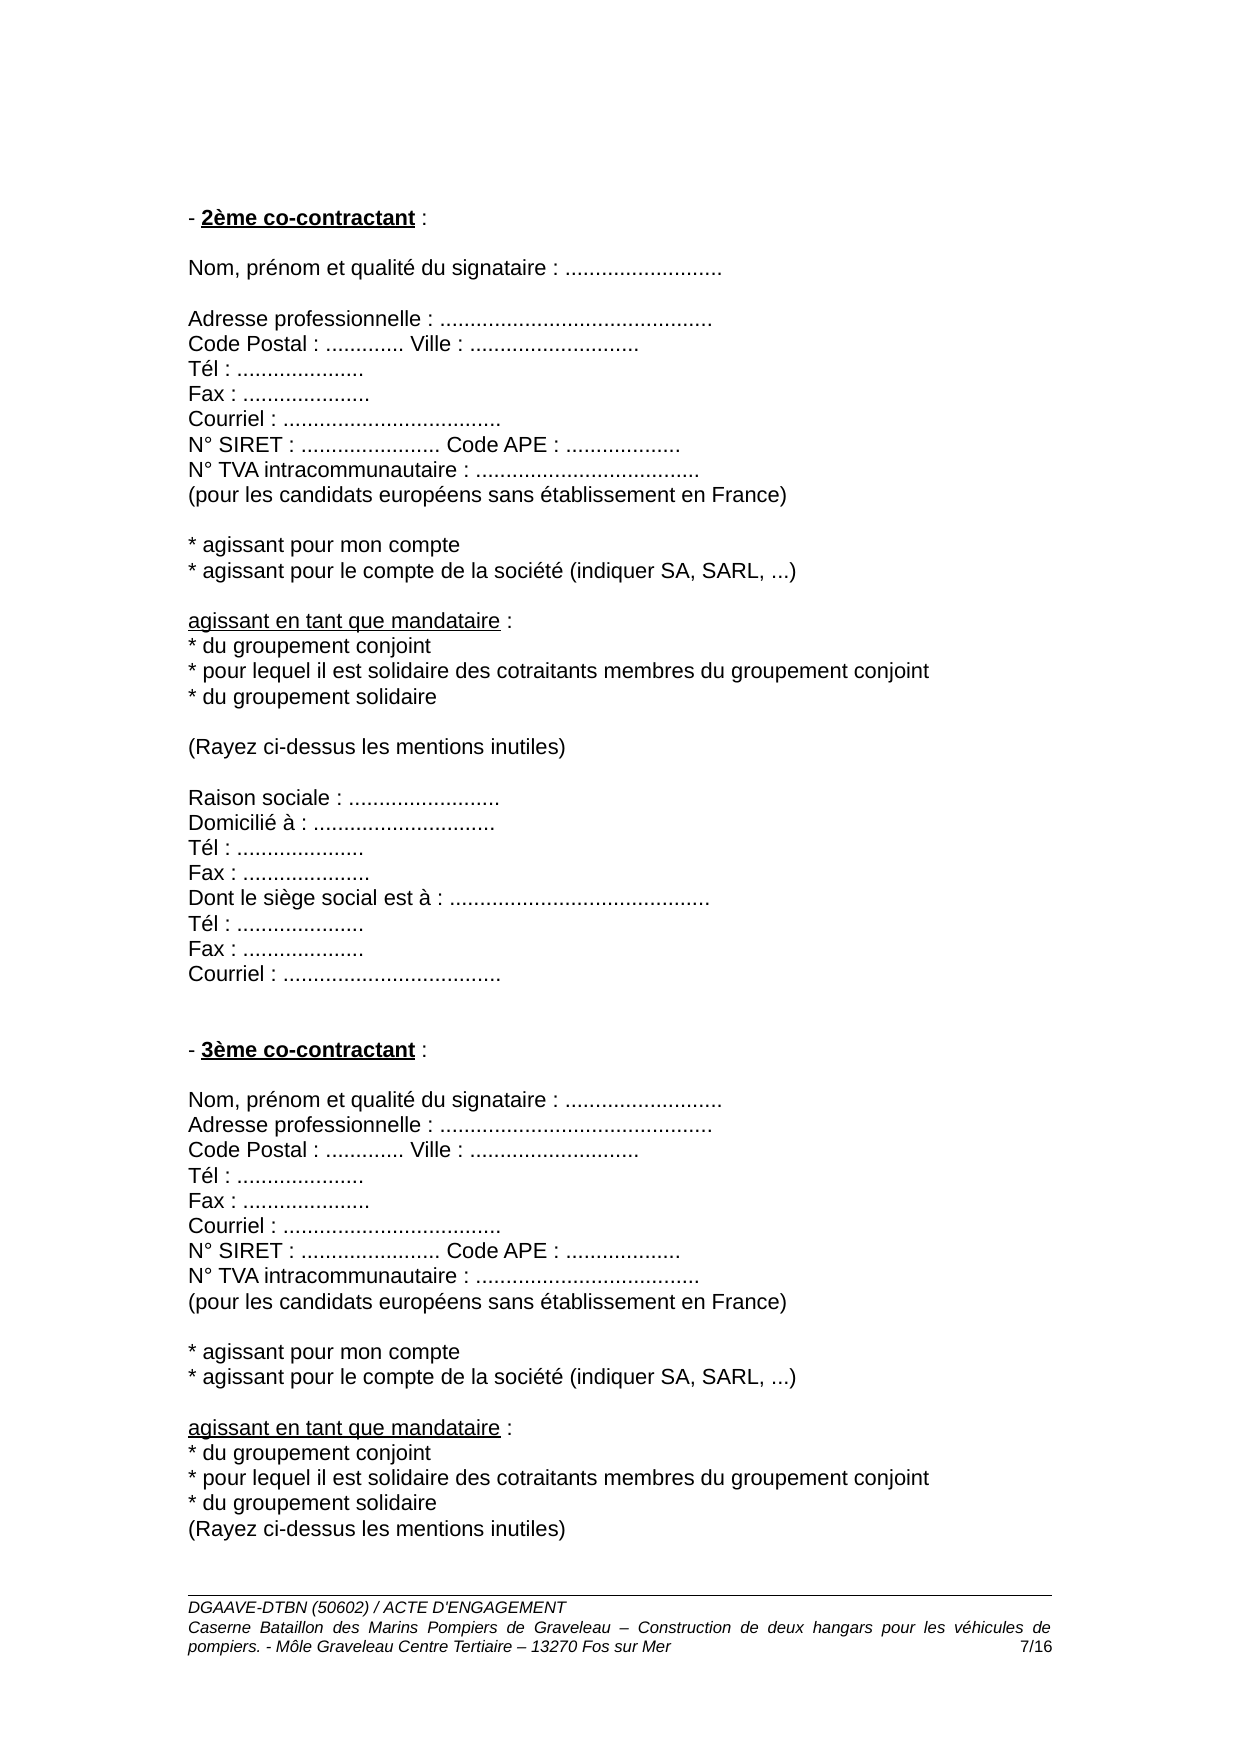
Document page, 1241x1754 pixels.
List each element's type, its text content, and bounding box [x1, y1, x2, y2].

text Fax : ..................... [188, 860, 1052, 885]
text * pour lequel il est solidaire des cotraitants membres du groupement conjoint [188, 658, 1052, 683]
text Code Postal : ............. Ville : ............................ [188, 1137, 1052, 1162]
text agissant en tant que mandataire : [188, 608, 1052, 633]
text Raison sociale : ......................... [188, 784, 1052, 809]
text Dont le siège social est à : ........................................... [188, 885, 1052, 910]
text Courriel : .................................... [188, 406, 1052, 431]
text - 3ème co-contractant : [188, 1036, 1052, 1062]
text * du groupement solidaire [188, 1490, 1052, 1515]
text agissant en tant que mandataire : [188, 1414, 1052, 1440]
text * agissant pour mon compte [188, 1339, 1052, 1364]
text Tél : ..................... [188, 1162, 1052, 1188]
text * agissant pour le compte de la société (indiquer SA, SARL, ...) [188, 557, 1052, 583]
text Tél : ..................... [188, 356, 1052, 381]
text Courriel : .................................... [188, 1213, 1052, 1238]
text * du groupement solidaire [188, 683, 1052, 709]
text N° TVA intracommunautaire : ..................................... [188, 457, 1052, 482]
text - 2ème co-contractant : [188, 204, 1052, 230]
text Fax : ..................... [188, 381, 1052, 406]
text Nom, prénom et qualité du signataire : .......................... [188, 1087, 1052, 1112]
text (pour les candidats européens sans établissement en France) [188, 1288, 1052, 1314]
text Courriel : .................................... [188, 961, 1052, 986]
text Nom, prénom et qualité du signataire : .......................... [188, 255, 1052, 280]
text N° TVA intracommunautaire : ..................................... [188, 1263, 1052, 1288]
text * pour lequel il est solidaire des cotraitants membres du groupement conjoint [188, 1465, 1052, 1490]
text Adresse professionnelle : ............................................. [188, 1112, 1052, 1137]
text Code Postal : ............. Ville : ............................ [188, 331, 1052, 356]
text Fax : .................... [188, 936, 1052, 961]
text Fax : ..................... [188, 1188, 1052, 1213]
text * du groupement conjoint [188, 633, 1052, 658]
text (Rayez ci-dessus les mentions inutiles) [188, 1515, 1052, 1541]
text Tél : ..................... [188, 910, 1052, 936]
text * du groupement conjoint [188, 1440, 1052, 1465]
text (Rayez ci-dessus les mentions inutiles) [188, 734, 1052, 759]
text * agissant pour le compte de la société (indiquer SA, SARL, ...) [188, 1364, 1052, 1389]
text N° SIRET : ....................... Code APE : ................... [188, 1238, 1052, 1263]
text Adresse professionnelle : ............................................. [188, 305, 1052, 331]
text * agissant pour mon compte [188, 532, 1052, 557]
text (pour les candidats européens sans établissement en France) [188, 482, 1052, 507]
text N° SIRET : ....................... Code APE : ................... [188, 431, 1052, 457]
text Tél : ..................... [188, 835, 1052, 860]
text Domicilié à : .............................. [188, 809, 1052, 835]
